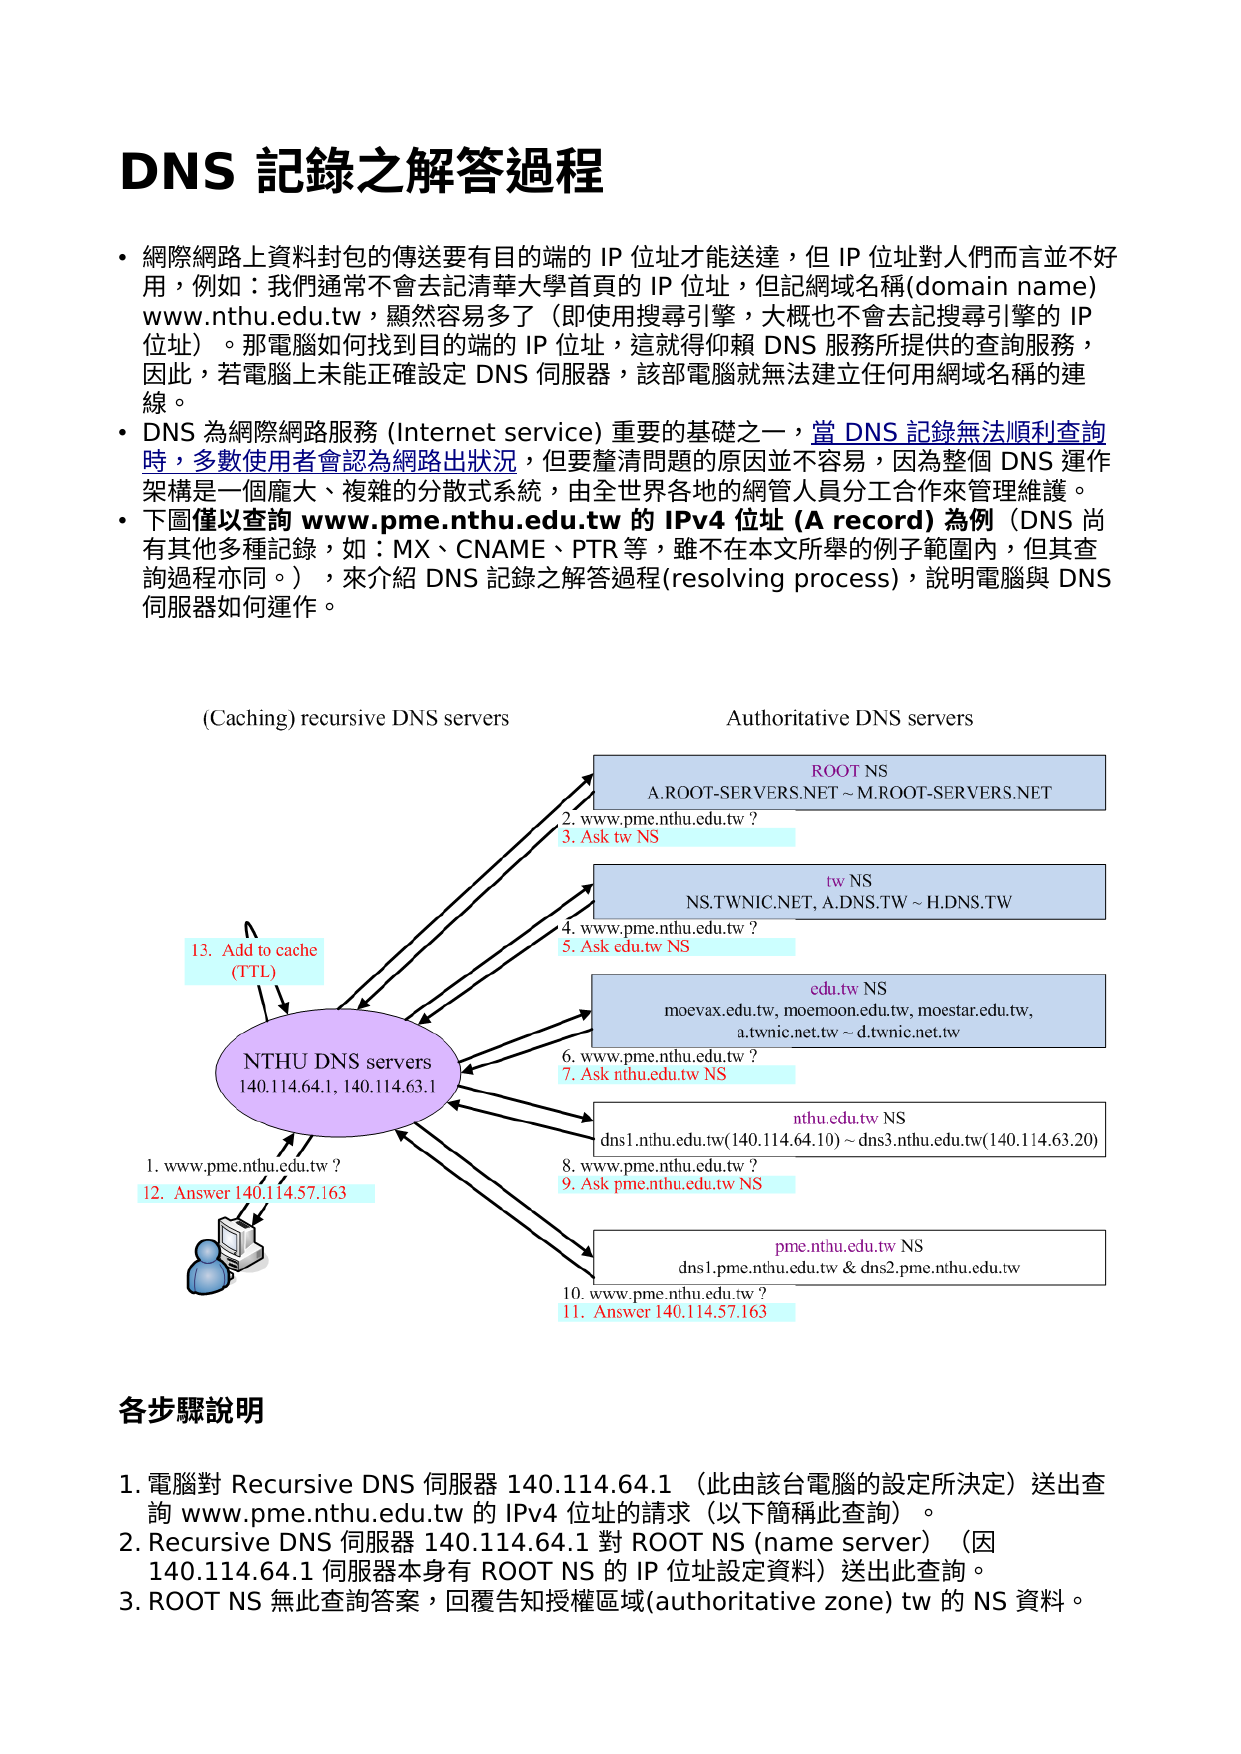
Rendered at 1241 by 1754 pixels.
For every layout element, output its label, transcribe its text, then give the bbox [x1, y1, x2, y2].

list 下圖僅以查詢 www.pme.nthu.edu.tw 的 IPv4 位址 (A record) 為例（DNS 尚有其他多種記錄，如：MX、CNAME、PTR等，雖不在本文所舉的例子範圍內，但其查詢過程亦同。），來介紹 DNS 記錄之解答過程(resolving process)，說明電腦與 DNS 伺服器如何運作。 [118, 506, 1122, 652]
list DNS 為網際網路服務 (Internet service) 重要的基礎之一，當 DNS 記錄無法順利查詢時，多數使用者會認為網路出狀況，但要釐清問題的原因並不容易，因為整個 DNS 運作架構是一個龐大、複雜的分散式系統，由全世界各地的網管人員分工合作來管理維護。 [118, 418, 1122, 506]
picture [118, 681, 1123, 1357]
list ROOT NS 無此查詢答案，回覆告知授權區域(authoritative zone) tw 的 NS 資料。 [118, 1587, 1122, 1616]
list Recursive DNS 伺服器 140.114.64.1 對 ROOT NS (name server）（因 140.114.64.1 伺服器本身有 ROOT NS 的 IP 位址設定資料）送出此查詢。 [118, 1528, 1122, 1587]
list 電腦對 Recursive DNS 伺服器 140.114.64.1 （此由該台電腦的設定所決定）送出查詢 www.pme.nthu.edu.tw 的 IPv4 位址的請求（以下簡稱此查詢）。 [118, 1470, 1122, 1528]
list 網際網路上資料封包的傳送要有目的端的 IP 位址才能送達，但 IP 位址對人們而言並不好用，例如：我們通常不會去記清華大學首頁的 IP 位址，但記網域名稱(domain name) www.nthu.edu.tw，顯然容易多了（即使用搜尋引擎，大概也不會去記搜尋引擎的 IP 位址）。那電腦如何找到目的端的 IP 位址，這就得仰賴 DNS 服務所提供的查詢服務，因此，若電腦上未能正確設定 DNS 伺服器，該部電腦就無法建立任何用網域名稱的連線。 [118, 243, 1122, 418]
subtitle DNS 記錄之解答過程 [118, 143, 1122, 201]
subtitle 各步驟說明 [118, 1394, 1122, 1428]
